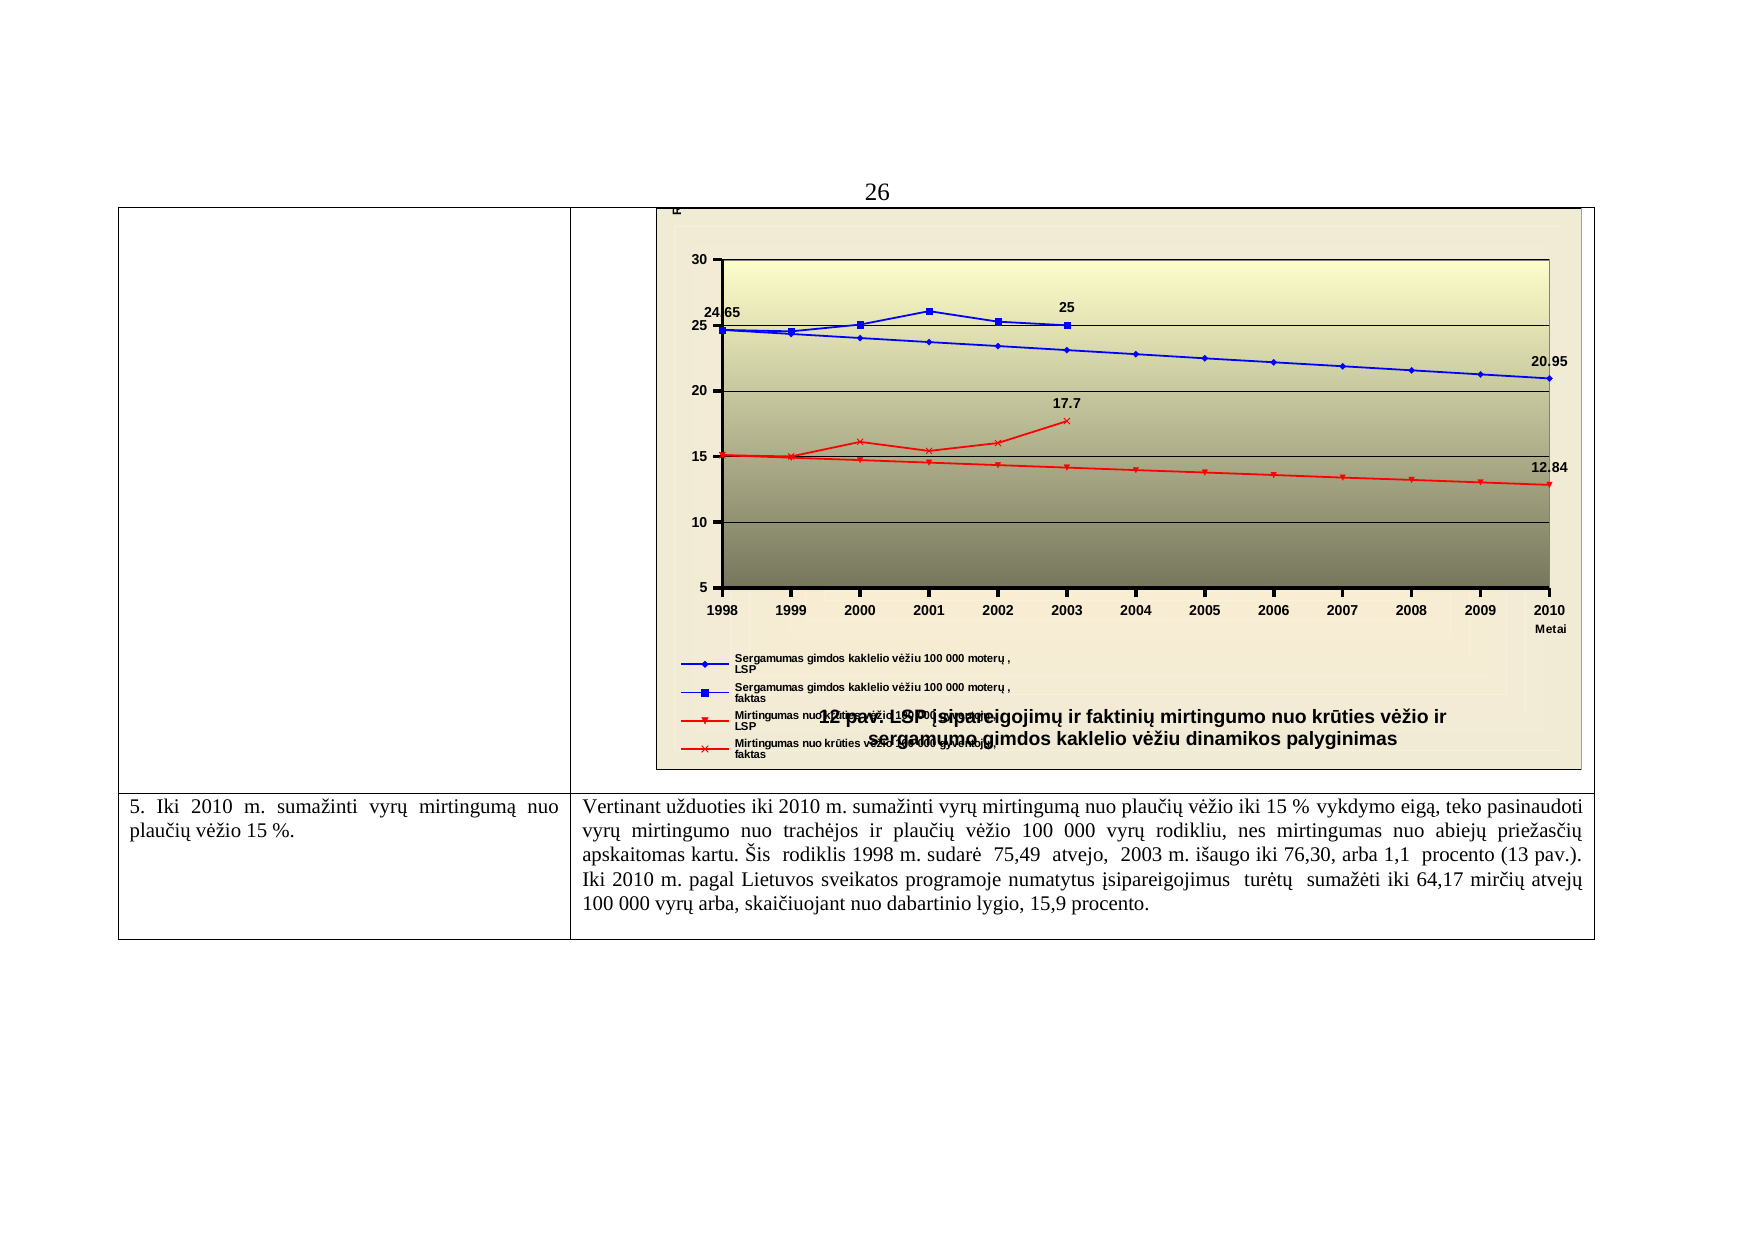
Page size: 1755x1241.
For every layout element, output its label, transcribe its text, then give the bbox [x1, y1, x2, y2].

table_cell 5. Iki 2010 m. sumažinti vyrų mirtingumą nuo plaučių vėžio 15 %. [119, 794, 570, 939]
table_cell 1. Nors Lietuvos sveikatos programoje numatyta mažinti sergamumą gimdos kaklelio vėžiu ir mirtingumą nuo krūties vėžio, abu rodikliai turi tendenciją didėti (12 pav.). 1998 m. iš 100 000 moterų gimdos kaklelio vėžiu sirgo 24,65, iki 2003 m. sergamumas padidėjo iki 25,00 moterų, arba 1,4 procento. Sutinkamai su Lietuvos sveikatos programos keliamais uždaviniais iki 2010 m. sergamumas 100 000 moterų turėtų sumažėti iki 20,95 atvejo. 2. Mirtingumas nuo krūties vėžio 100 000 gyventojų per 1998–2003 m. padidėjo nuo 15,1 iki 17,7. Norint pasiekti Lietuvos sveikatos programoje keliamą užduotį, per likusį iki 2010 m. laikotarpį, skaičiuojant nuo dabartinio lygio, reikėtų jį sumažinti 27,5 procento. [571, 208, 1594, 793]
table_cell [119, 208, 570, 793]
table_cell Vertinant užduoties iki 2010 m. sumažinti vyrų mirtingumą nuo plaučių vėžio iki 15 % vykdymo eigą, teko pasinaudoti vyrų mirtingumo nuo trachėjos ir plaučių vėžio 100 000 vyrų rodikliu, nes mirtingumas nuo abiejų priežasčių apskaitomas kartu. Šis rodiklis 1998 m. sudarė 75,49 atvejo, 2003 m. išaugo iki 76,30, arba 1,1 procento (13 pav.). Iki 2010 m. pagal Lietuvos sveikatos programoje numatytus įsipareigojimus turėtų sumažėti iki 64,17 mirčių atvejų 100 000 vyrų arba, skaičiuojant nuo dabartinio lygio, 15,9 procento. [571, 794, 1594, 939]
